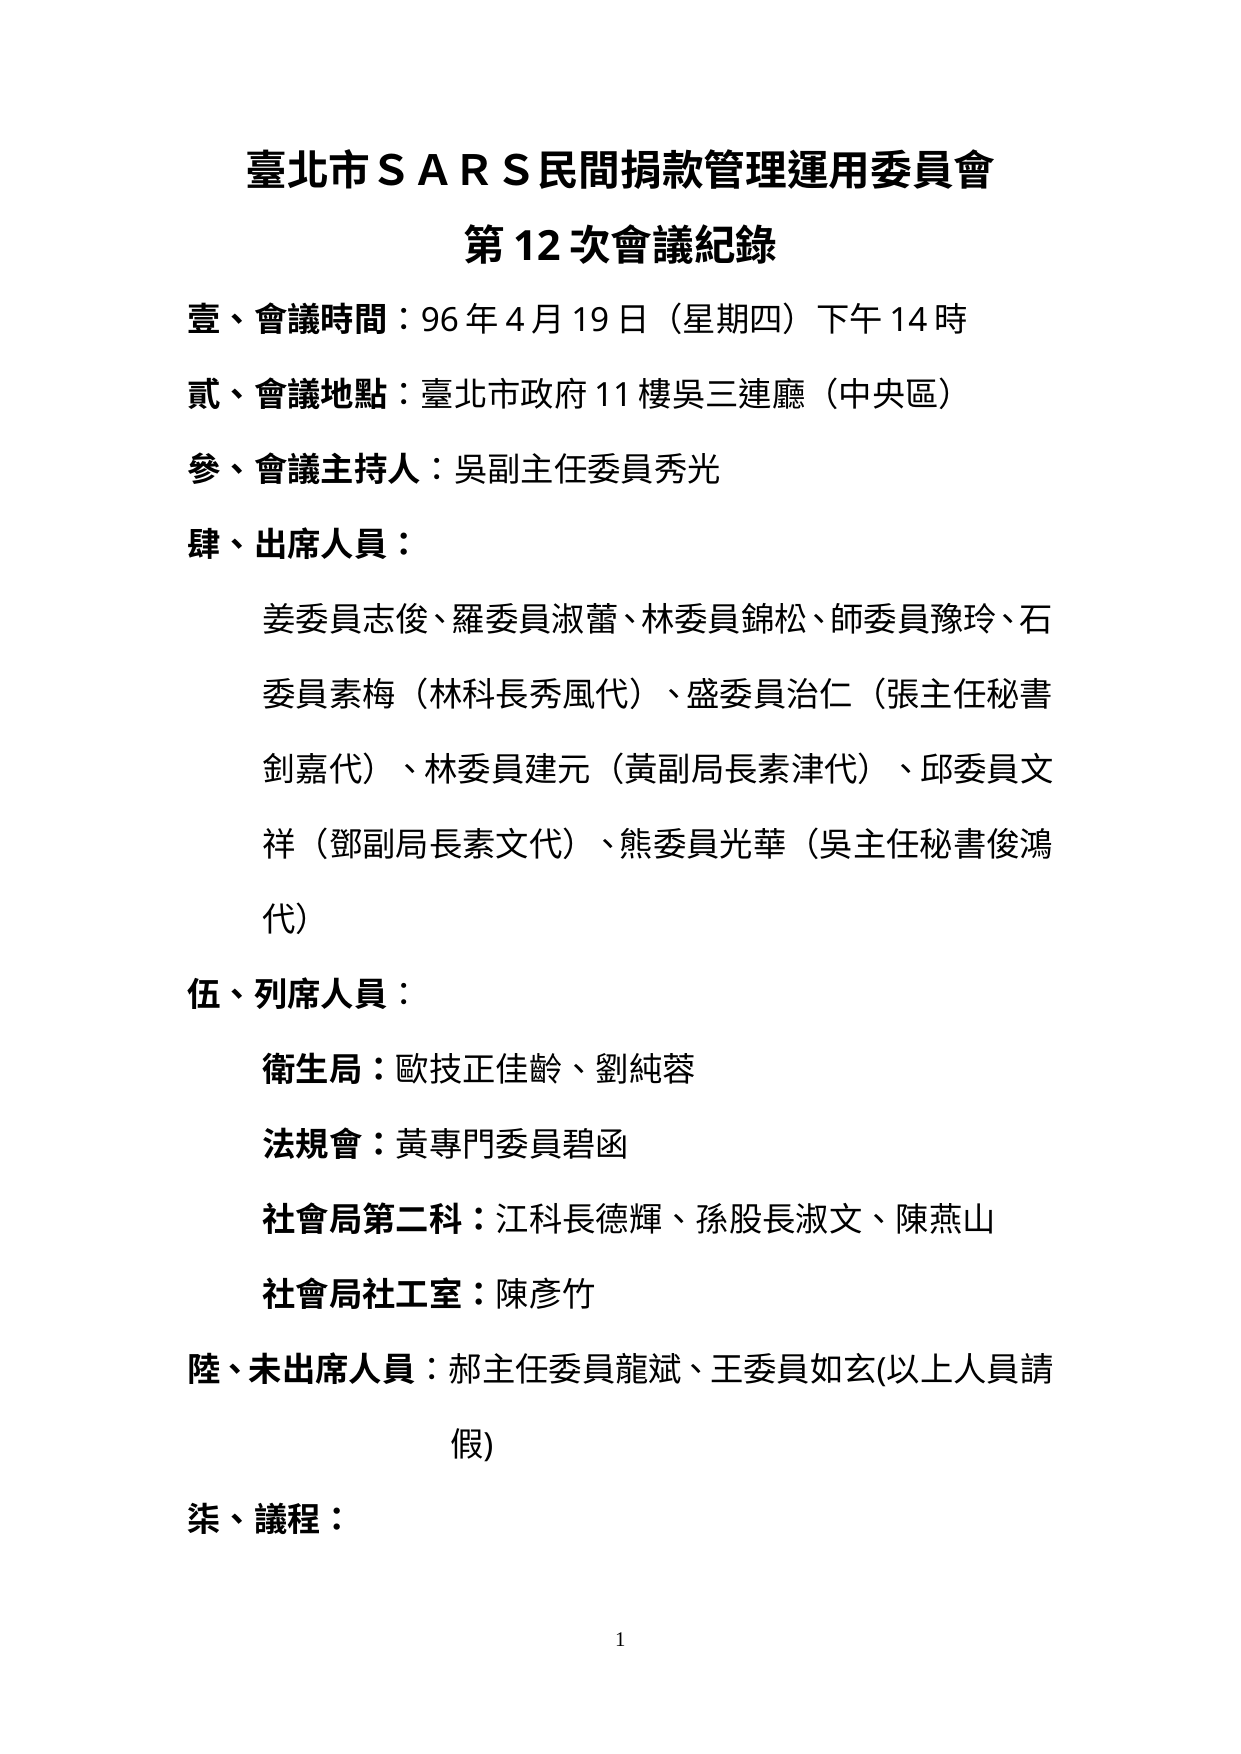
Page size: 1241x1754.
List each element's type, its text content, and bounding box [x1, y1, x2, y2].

text 臺北市ＳＡＲＳ民間捐款管理運用委員會 [187, 130, 1053, 205]
text 衛生局：歐技正佳齡、劉純蓉 [262, 1030, 1053, 1105]
text 法規會：黃專門委員碧函 [262, 1105, 1053, 1180]
text 姜委員志俊、羅委員淑蕾、林委員錦松、師委員豫玲、石委員素梅（林科長秀風代）、盛委員治仁（張主任秘書釗嘉代）、林委員建元（黃副局長素津代）、邱委員文祥（鄧副局長素文代）、熊委員光華（吳主任秘書俊鴻代） [262, 580, 1053, 955]
text 壹、會議時間：96年4月19日（星期四）下午14時 [187, 280, 1053, 355]
text 肆、出席人員： [187, 505, 1053, 580]
text 柒、議程： [187, 1480, 1053, 1555]
text 社會局社工室：陳彥竹 [262, 1255, 1053, 1330]
text 陸、未出席人員：郝主任委員龍斌、王委員如玄(以上人員請假) [187, 1330, 1053, 1480]
text 貳、會議地點：臺北市政府11樓吳三連廳（中央區） [187, 355, 1053, 430]
text 第12次會議紀錄 [187, 205, 1053, 280]
text 參、會議主持人：吳副主任委員秀光 [187, 430, 1053, 505]
text 社會局第二科：江科長德輝、孫股長淑文、陳燕山 [262, 1180, 1053, 1255]
text 伍、列席人員： [187, 955, 1053, 1030]
